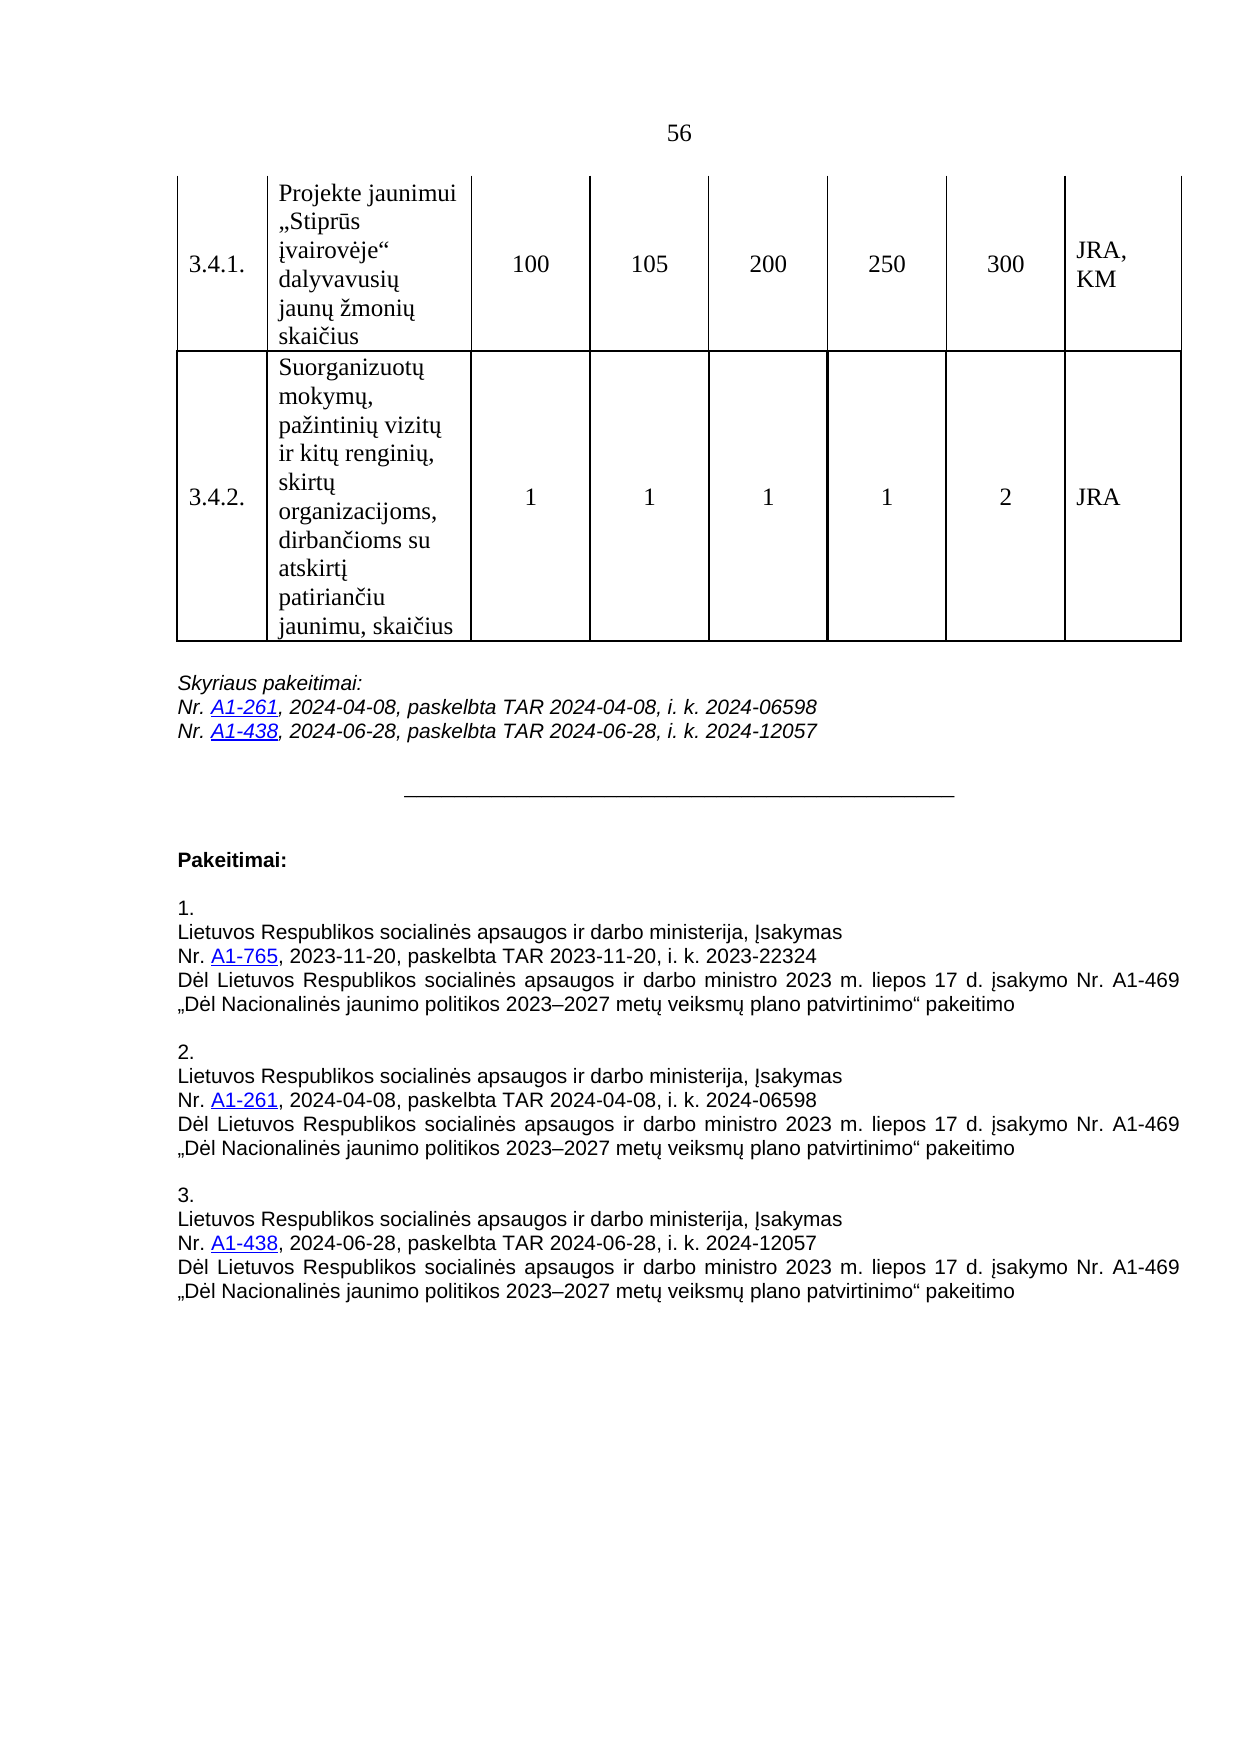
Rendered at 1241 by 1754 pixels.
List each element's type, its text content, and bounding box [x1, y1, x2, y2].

text Pakeitimai: [177, 848, 1181, 872]
table_cell 1 [710, 352, 826, 640]
text Dėl Lietuvos Respublikos socialinės apsaugos ir darbo ministro 2023 m. liepos 17 d. įsakymo Nr. A1-469 „Dėl Nacionalinės jaunimo politikos 2023–2027 metų veiksmų plano patvirtinimo“ pakeitimo [177, 1255, 1181, 1303]
text Lietuvos Respublikos socialinės apsaugos ir darbo ministerija, Įsakymas [177, 1063, 1181, 1087]
text Dėl Lietuvos Respublikos socialinės apsaugos ir darbo ministro 2023 m. liepos 17 d. įsakymo Nr. A1-469 „Dėl Nacionalinės jaunimo politikos 2023–2027 metų veiksmų plano patvirtinimo“ pakeitimo [177, 968, 1181, 1016]
table_cell Suorganizuotų mokymų, pažintinių vizitų ir kitų renginių, skirtų organizacijoms, dirbančioms su atskirtį patiriančiu jaunimu, skaičius [268, 352, 470, 640]
table_cell Projekte jaunimui „Stiprūs įvairovėje“ dalyvavusių jaunų žmonių skaičius [268, 176, 471, 350]
text Lietuvos Respublikos socialinės apsaugos ir darbo ministerija, Įsakymas [177, 1207, 1181, 1231]
text Dėl Lietuvos Respublikos socialinės apsaugos ir darbo ministro 2023 m. liepos 17 d. įsakymo Nr. A1-469 „Dėl Nacionalinės jaunimo politikos 2023–2027 metų veiksmų plano patvirtinimo“ pakeitimo [177, 1111, 1181, 1159]
text 3. [177, 1183, 1181, 1207]
table_cell 1 [591, 352, 708, 640]
text Skyriaus pakeitimai: [177, 671, 1181, 694]
table_cell 200 [709, 176, 827, 350]
table_cell 100 [472, 176, 589, 350]
table_cell 1 [829, 352, 945, 640]
table_cell 105 [591, 176, 708, 350]
text 2. [177, 1039, 1181, 1063]
text ____________________________________________ [177, 771, 1181, 800]
text Nr. A1-438, 2024-06-28, paskelbta TAR 2024-06-28, i. k. 2024-12057 [177, 1231, 1181, 1255]
table_cell 2 [947, 352, 1064, 640]
text Nr. A1-261, 2024-04-08, paskelbta TAR 2024-04-08, i. k. 2024-06598 [177, 1087, 1181, 1111]
text Nr. A1-261, 2024-04-08, paskelbta TAR 2024-04-08, i. k. 2024-06598 [177, 694, 1181, 718]
table_cell 1 [472, 352, 589, 640]
table_cell 3.4.1. [178, 176, 267, 350]
table_cell 300 [947, 176, 1064, 350]
text Lietuvos Respublikos socialinės apsaugos ir darbo ministerija, Įsakymas [177, 920, 1181, 944]
text 1. [177, 896, 1181, 920]
table_cell 250 [828, 176, 946, 350]
text Nr. A1-765, 2023-11-20, paskelbta TAR 2023-11-20, i. k. 2023-22324 [177, 944, 1181, 968]
table_cell JRA, KM [1066, 176, 1181, 350]
text Nr. A1-438, 2024-06-28, paskelbta TAR 2024-06-28, i. k. 2024-12057 [177, 718, 1181, 742]
table_cell 3.4.2. [178, 352, 266, 640]
table_cell JRA [1066, 352, 1180, 640]
